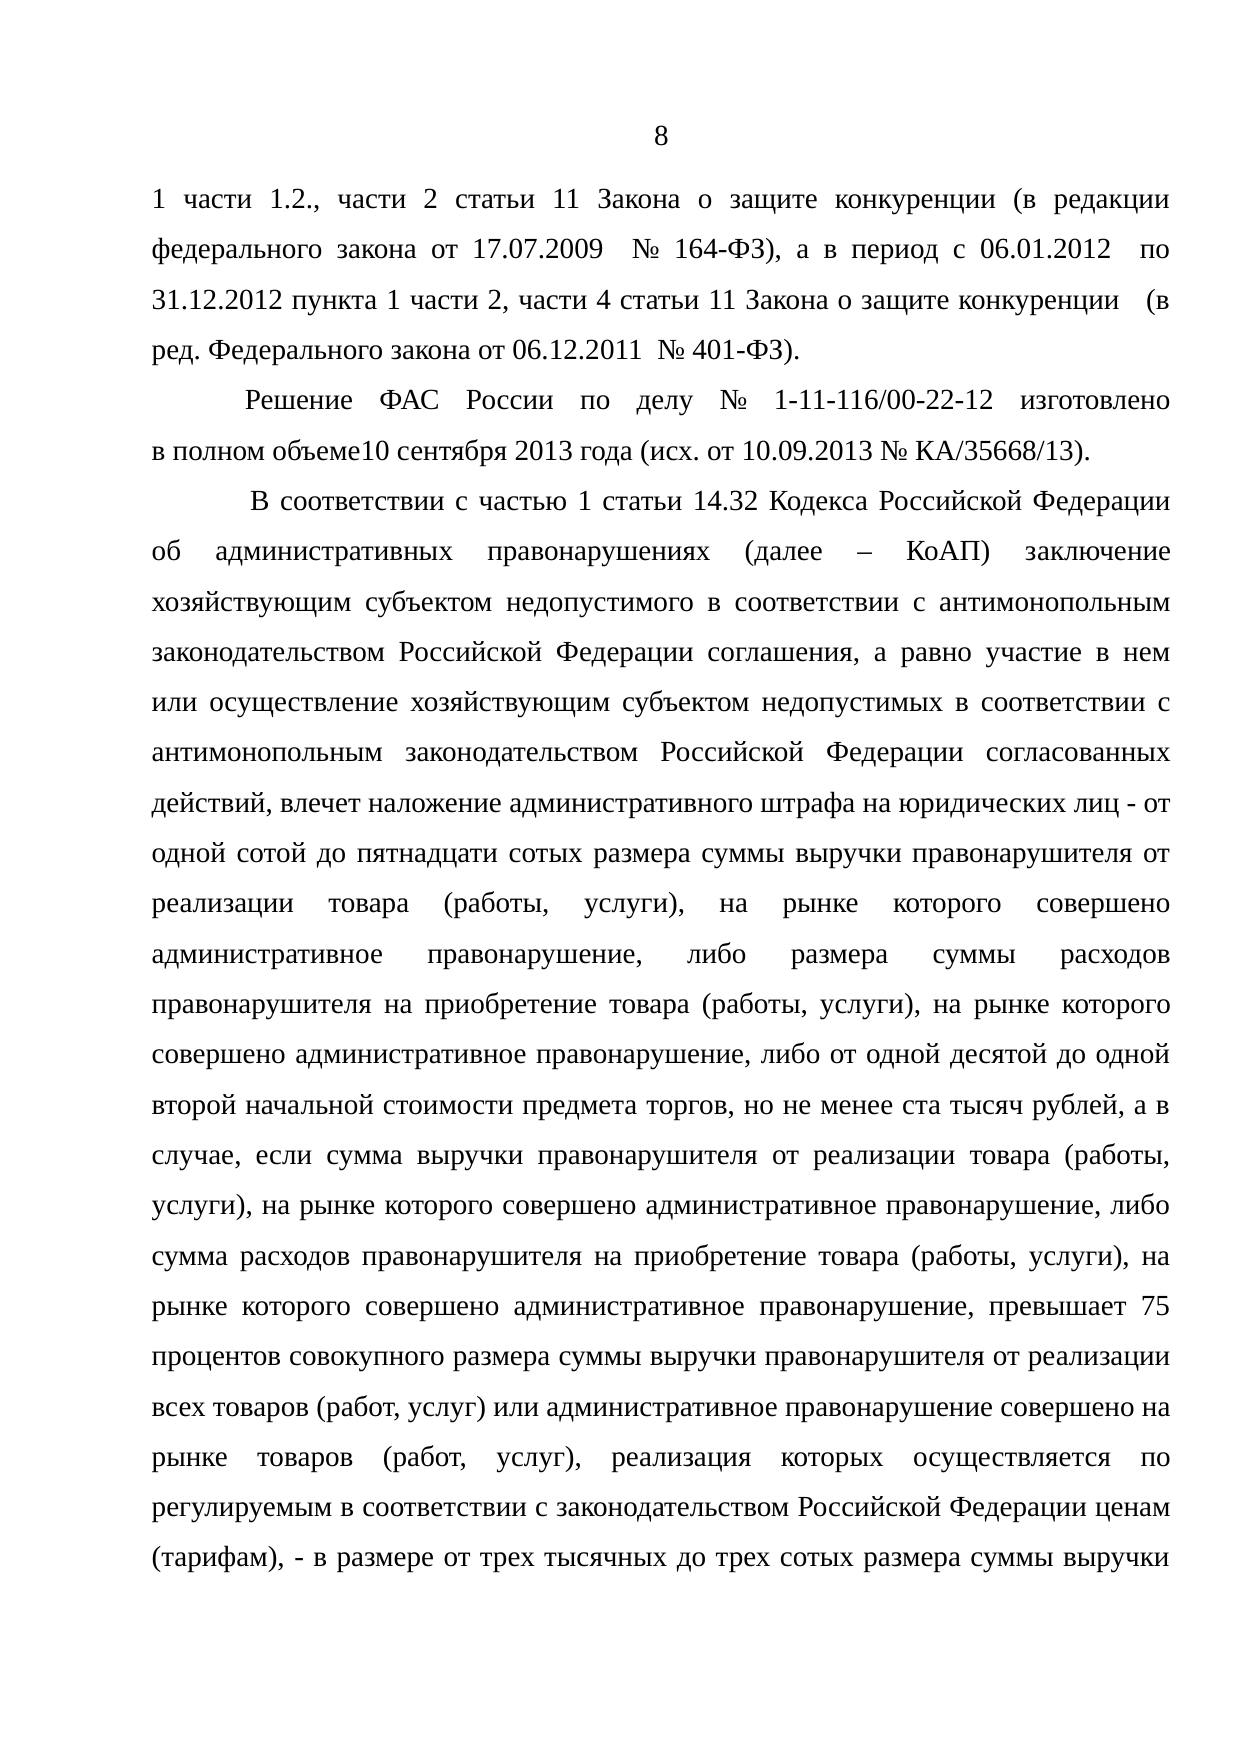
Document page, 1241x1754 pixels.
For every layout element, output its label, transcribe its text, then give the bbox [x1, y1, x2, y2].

text В соответствии с частью 1 статьи 14.32 Кодекса Российской Федерации об административных правонарушениях (далее – КоАП) заключение хозяйствующим субъектом недопустимого в соответствии с антимонопольным законодательством Российской Федерации соглашения, а равно участие в нем или осуществление хозяйствующим субъектом недопустимых в соответствии с антимонопольным законодательством Российской Федерации согласованных действий, влечет наложение административного штрафа на юридических лиц - от одной сотой до пятнадцати сотых размера суммы выручки правонарушителя от реализации товара (работы, услуги), на рынке которого совершено административное правонарушение, либо размера суммы расходов правонарушителя на приобретение товара (работы, услуги), на рынке которого совершено административное правонарушение, либо от одной десятой до одной второй начальной стоимости предмета торгов, но не менее ста тысяч рублей, а в случае, если сумма выручки правонарушителя от реализации товара (работы, услуги), на рынке которого совершено административное правонарушение, либо сумма расходов правонарушителя на приобретение товара (работы, услуги), на рынке которого совершено административное правонарушение, превышает 75 процентов совокупного размера суммы выручки правонарушителя от реализации всех товаров (работ, услуг) или административное правонарушение совершено на рынке товаров (работ, услуг), реализация которых осуществляется по регулируемым в соответствии с законодательством Российской Федерации ценам (тарифам), - в размере от трех тысячных до трех сотых размера суммы выручки [151, 483, 1171, 1573]
text 1 части 1.2., части 2 статьи 11 Закона о защите конкуренции (в редакции федерального закона от 17.07.2009 № 164-ФЗ), а в период с 06.01.2012 по 31.12.2012 пункта 1 части 2, части 4 статьи 11 Закона о защите конкуренции (в ред. Федерального закона от 06.12.2011 № 401-ФЗ). [151, 181, 1171, 366]
text Решение ФАС России по делу № 1-11-116/00-22-12 изготовлено в полном объеме10 сентября 2013 года (исх. от 10.09.2013 № КА/35668/13). [151, 382, 1171, 466]
